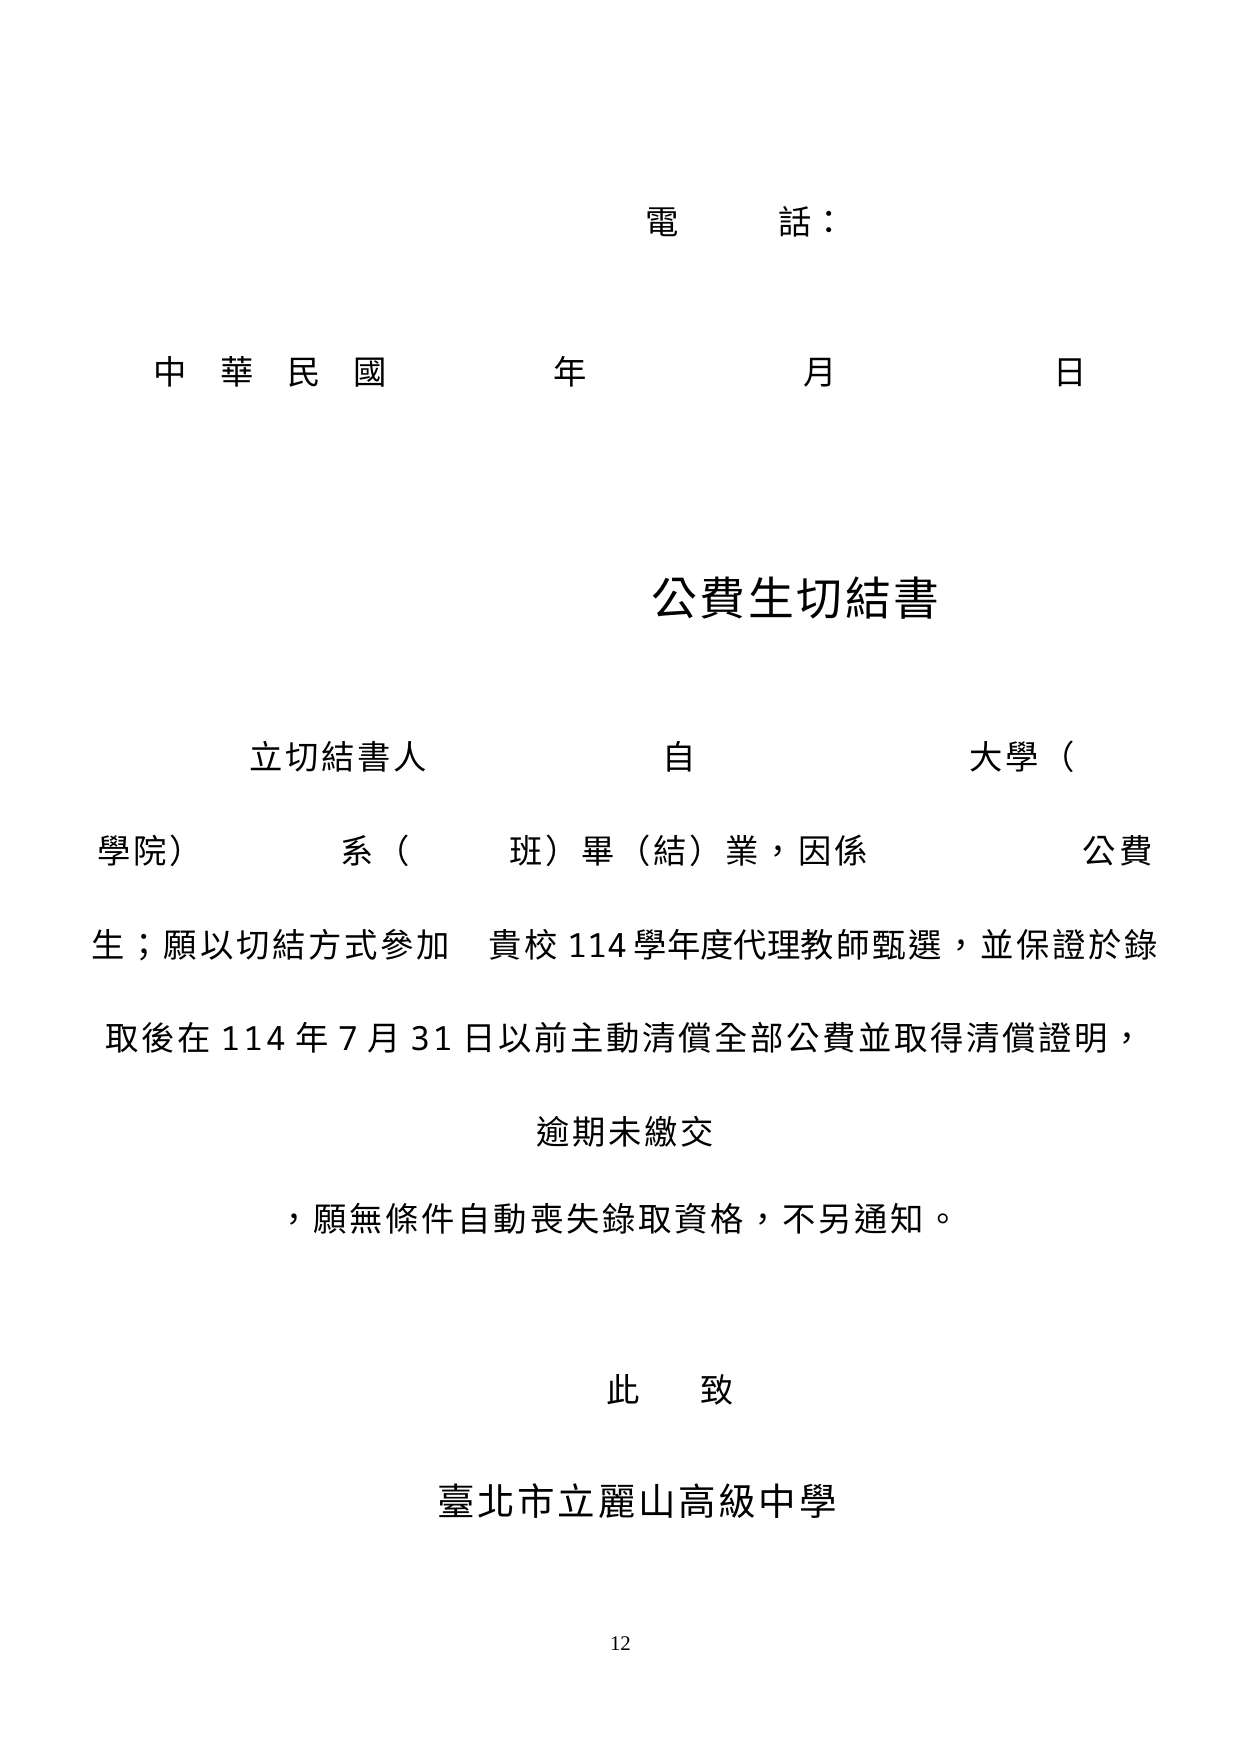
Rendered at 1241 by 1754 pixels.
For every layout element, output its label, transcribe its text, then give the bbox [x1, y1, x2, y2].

text 臺北市立麗山高級中學 [75, 1458, 1165, 1520]
text ，願無條件自動喪失錄取資格，不另通知。 [75, 1175, 1162, 1238]
text 電 話： [75, 178, 1165, 240]
text 中 華 民 國 年 月 日 [75, 328, 1165, 390]
text 公費生切結書 [375, 522, 1165, 647]
text 立切結書人 自 大學（ 學院） 系（ 班）畢（結）業，因係 公費生；願以切結方式參加 貴校114學年度代理教師甄選，並保證於錄取後在114年7月31日以前主動清償全部公費並取得清償證明，逾期未繳交 [87, 713, 1162, 1151]
text 此 致 [75, 1347, 1165, 1409]
